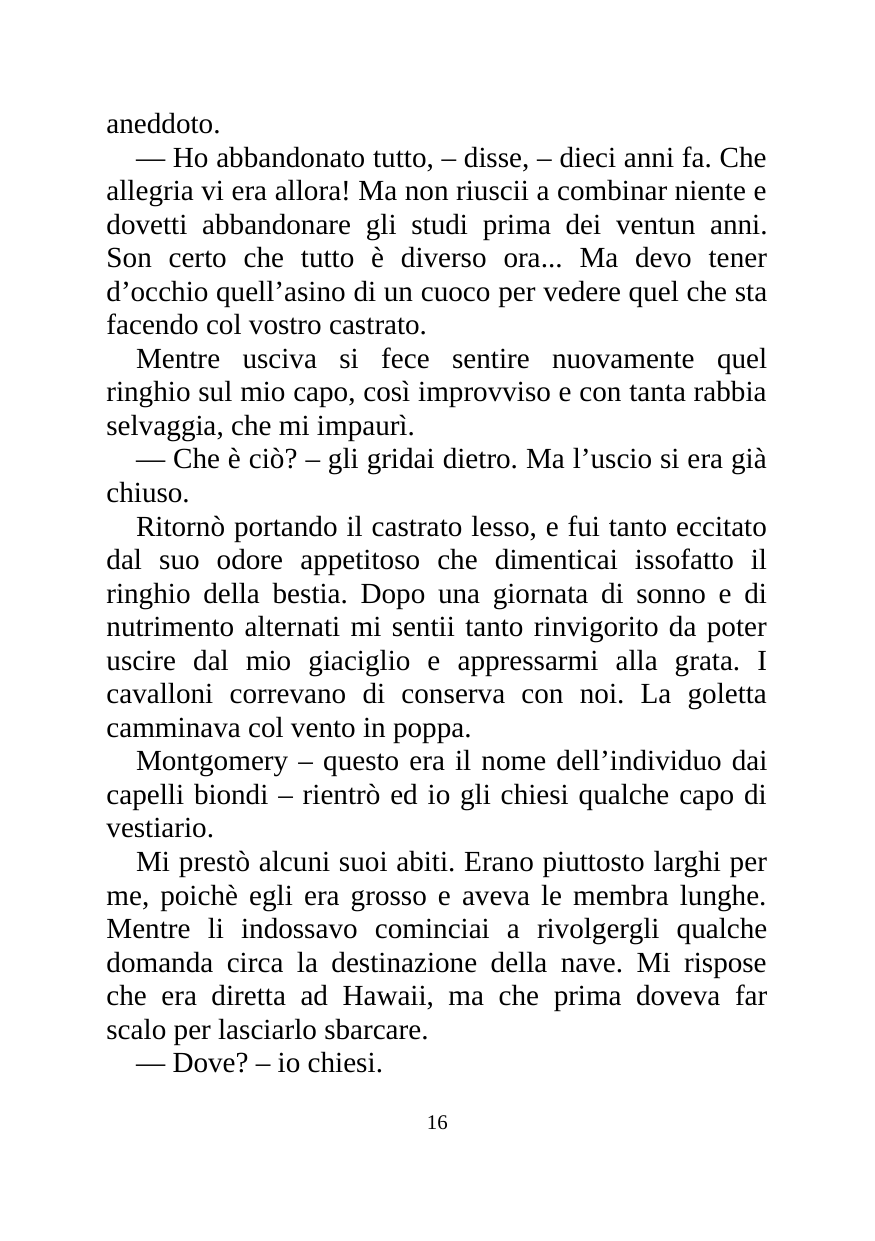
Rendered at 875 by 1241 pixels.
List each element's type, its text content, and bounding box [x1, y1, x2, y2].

text aneddoto. [106, 106, 768, 140]
text — Ho abbandonato tutto, – disse, – dieci anni fa. Che allegria vi era allora! Ma non riuscii a combinar niente e dovetti abbandonare gli studi prima dei ventun anni. Son certo che tutto è diverso ora... Ma devo tener d’occhio quell’asino di un cuoco per vedere quel che sta facendo col vostro castrato. [106, 140, 768, 341]
text Mentre usciva si fece sentire nuovamente quel ringhio sul mio capo, così improvviso e con tanta rabbia selvaggia, che mi impaurì. [106, 341, 768, 442]
text Montgomery – questo era il nome dell’individuo dai capelli biondi – rientrò ed io gli chiesi qualche capo di vestiario. [106, 743, 768, 844]
text Ritornò portando il castrato lesso, e fui tanto eccitato dal suo odore appetitoso che dimenticai issofatto il ringhio della bestia. Dopo una giornata di sonno e di nutrimento alternati mi sentii tanto rinvigorito da poter uscire dal mio giaciglio e appressarmi alla grata. I cavalloni correvano di conserva con noi. La goletta camminava col vento in poppa. [106, 509, 768, 743]
text Mi prestò alcuni suoi abiti. Erano piuttosto larghi per me, poichè egli era grosso e aveva le membra lunghe. Mentre li indossavo cominciai a rivolgergli qualche domanda circa la destinazione della nave. Mi rispose che era diretta ad Hawaii, ma che prima doveva far scalo per lasciarlo sbarcare. [106, 844, 768, 1045]
text — Che è ciò? – gli gridai dietro. Ma l’uscio si era già chiuso. [106, 442, 768, 509]
text — Dove? – io chiesi. [106, 1045, 768, 1079]
